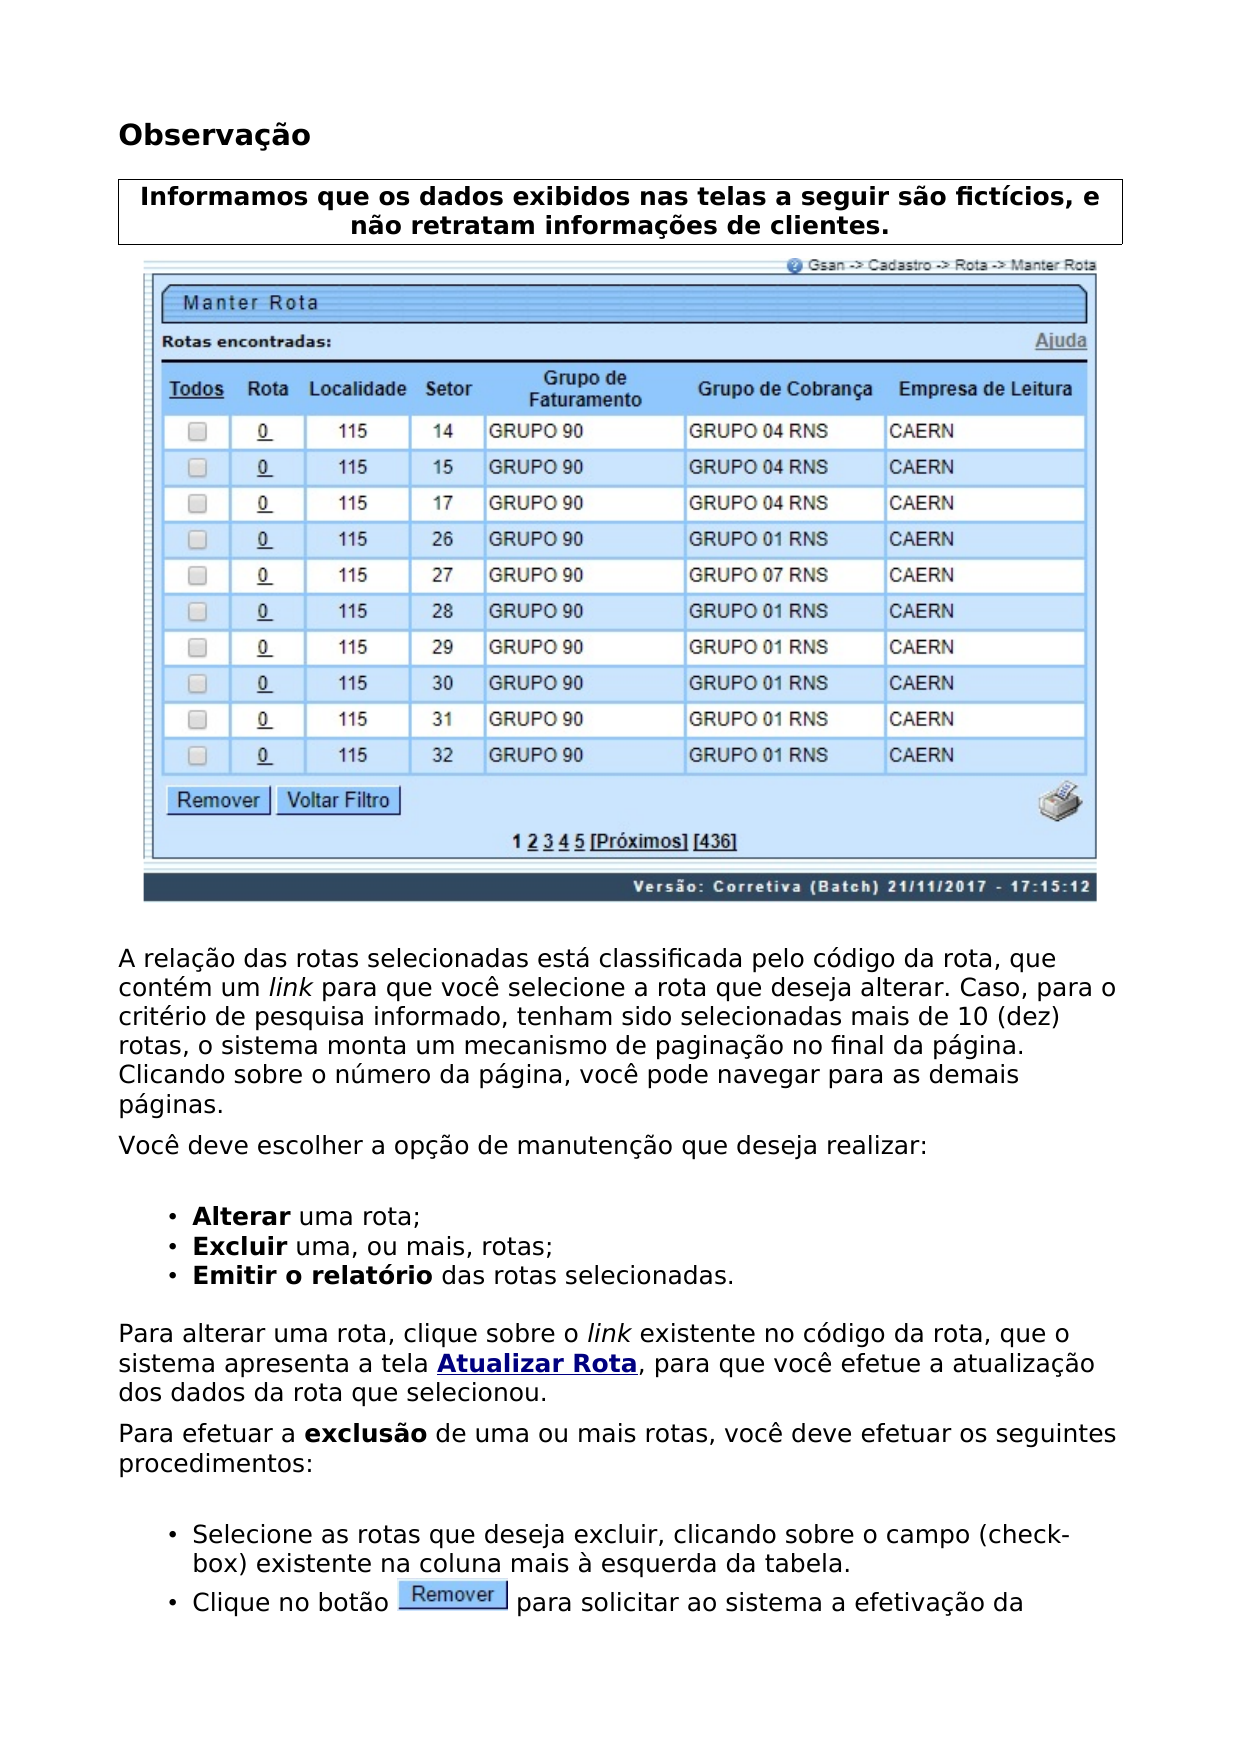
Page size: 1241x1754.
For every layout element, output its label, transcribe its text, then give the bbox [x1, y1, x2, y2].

text Para alterar uma rota, clique sobre o link existente no código da rota, que o sistema apresenta a tela Atualizar Rota, para que você efetue a atualização dos dados da rota que selecionou. [118, 1319, 1122, 1407]
list Excluir uma, ou mais, rotas; [177, 1232, 1122, 1261]
picture [143, 258, 1097, 903]
list Emitir o relatório das rotas selecionadas. [177, 1261, 1122, 1290]
list Clique no botão para solicitar ao sistema a efetivação da [177, 1578, 1122, 1617]
list Alterar uma rota; [177, 1203, 1122, 1232]
text Você deve escolher a opção de manutenção que deseja realizar: [118, 1131, 1122, 1161]
text Para efetuar a exclusão de uma ou mais rotas, você deve efetuar os seguintes procedimentos: [118, 1419, 1122, 1478]
list Selecione as rotas que deseja excluir, clicando sobre o campo (check-box) existente na coluna mais à esquerda da tabela. [177, 1520, 1122, 1578]
table_header Informamos que os dados exibidos nas telas a seguir são fictícios, e não retratam informações de clientes. [119, 180, 1122, 244]
picture [397, 1578, 508, 1611]
text A relação das rotas selecionadas está classificada pelo código da rota, que contém um link para que você selecione a rota que deseja alterar. Caso, para o critério de pesquisa informado, tenham sido selecionadas mais de 10 (dez) rotas, o sistema monta um mecanismo de paginação no final da página. Clicando sobre o número da página, você pode navegar para as demais páginas. [118, 944, 1122, 1119]
subtitle Observação [118, 118, 1122, 152]
